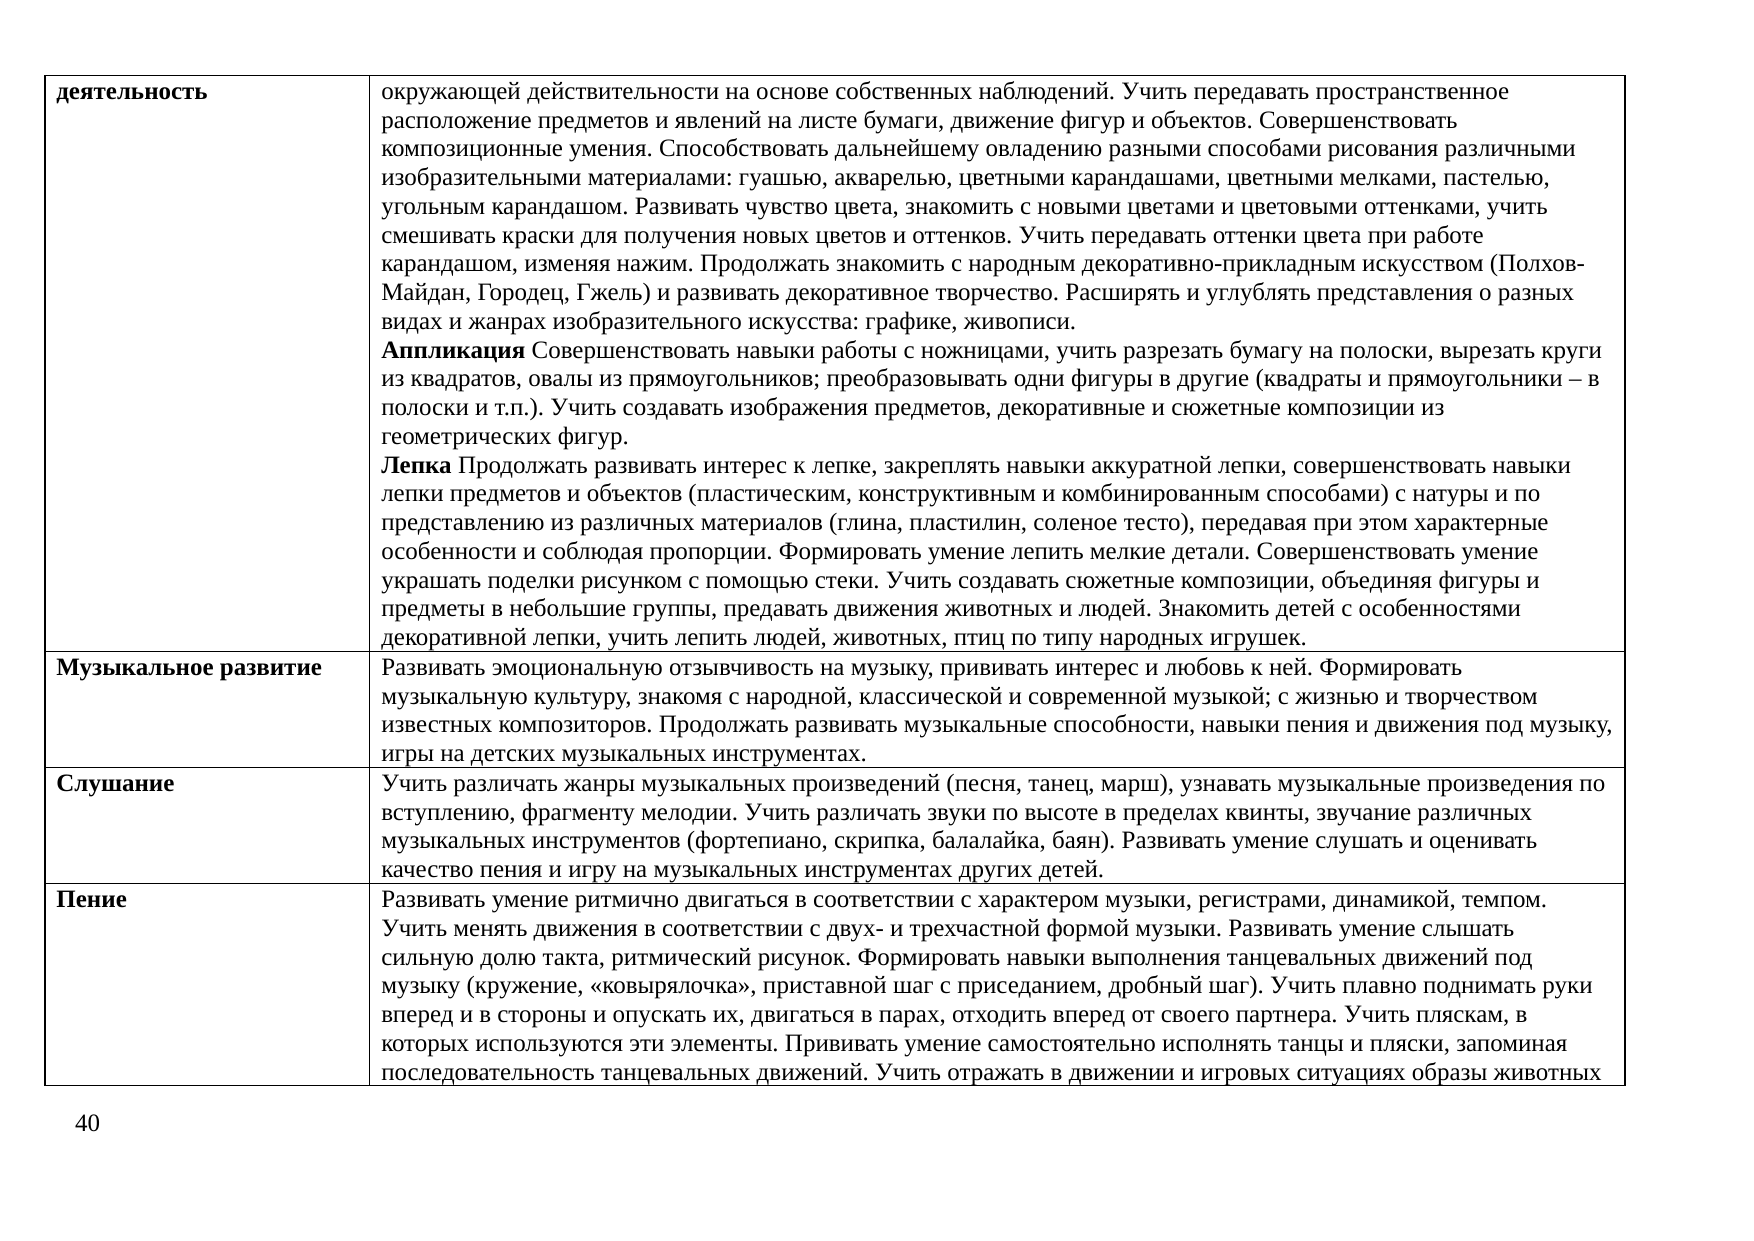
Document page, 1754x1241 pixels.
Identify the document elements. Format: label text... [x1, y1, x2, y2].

table_cell Развивать эмоциональную отзывчивость на музыку, прививать интерес и любовь к ней. Формировать музыкальную культуру, знакомя с народной, классической и современной музыкой; с жизнью и творчеством известных композиторов. Продолжать развивать музыкальные способности, навыки пения и движения под музыку, игры на детских музыкальных инструментах. [370, 652, 1624, 767]
table_cell Музыкальное развитие [46, 652, 369, 767]
table_cell окружающей действительности на основе собственных наблюдений. Учить передавать пространственное расположение предметов и явлений на листе бумаги, движение фигур и объектов. Совершенствовать композиционные умения. Способствовать дальнейшему овладению разными способами рисования различными изобразительными материалами: гуашью, акварелью, цветными карандашами, цветными мелками, пастелью, угольным карандашом. Развивать чувство цвета, знакомить с новыми цветами и цветовыми оттенками, учить смешивать краски для получения новых цветов и оттенков. Учить передавать оттенки цвета при работе карандашом, изменяя нажим. Продолжать знакомить с народным декоративно-прикладным искусством (Полхов-Майдан, Городец, Гжель) и развивать декоративное творчество. Расширять и углублять представления о разных видах и жанрах изобразительного искусства: графике, живописи. Аппликация Совершенствовать навыки работы с ножницами, учить разрезать бумагу на полоски, вырезать круги из квадратов, овалы из прямоугольников; преобразовывать одни фигуры в другие (квадраты и прямоугольники – в полоски и т.п.). Учить создавать изображения предметов, декоративные и сюжетные композиции из геометрических фигур. Лепка Продолжать развивать интерес к лепке, закреплять навыки аккуратной лепки, совершенствовать навыки лепки предметов и объектов (пластическим, конструктивным и комбинированным способами) с натуры и по представлению из различных материалов (глина, пластилин, соленое тесто), передавая при этом характерные особенности и соблюдая пропорции. Формировать умение лепить мелкие детали. Совершенствовать умение украшать поделки рисунком с помощью стеки. Учить создавать сюжетные композиции, объединяя фигуры и предметы в небольшие группы, предавать движения животных и людей. Знакомить детей с особенностями декоративной лепки, учить лепить людей, животных, птиц по типу народных игрушек. [370, 76, 1624, 651]
table_cell Развивать умение ритмично двигаться в соответствии с характером музыки, регистрами, динамикой, темпом. Учить менять движения в соответствии с двух- и трехчастной формой музыки. Развивать умение слышать сильную долю такта, ритмический рисунок. Формировать навыки выполнения танцевальных движений под музыку (кружение, «ковырялочка», приставной шаг с приседанием, дробный шаг). Учить плавно поднимать руки вперед и в стороны и опускать их, двигаться в парах, отходить вперед от своего партнера. Учить пляскам, в которых используются эти элементы. Прививать умение самостоятельно исполнять танцы и пляски, запоминая последовательность танцевальных движений. Учить отражать в движении и игровых ситуациях образы животных [370, 884, 1624, 1085]
table_cell Учить различать жанры музыкальных произведений (песня, танец, марш), узнавать музыкальные произведения по вступлению, фрагменту мелодии. Учить различать звуки по высоте в пределах квинты, звучание различных музыкальных инструментов (фортепиано, скрипка, балалайка, баян). Развивать умение слушать и оценивать качество пения и игру на музыкальных инструментах других детей. [370, 768, 1624, 883]
table_cell Слушание [46, 768, 369, 883]
table_cell деятельность [46, 76, 369, 651]
table_cell Пение [46, 884, 369, 1085]
